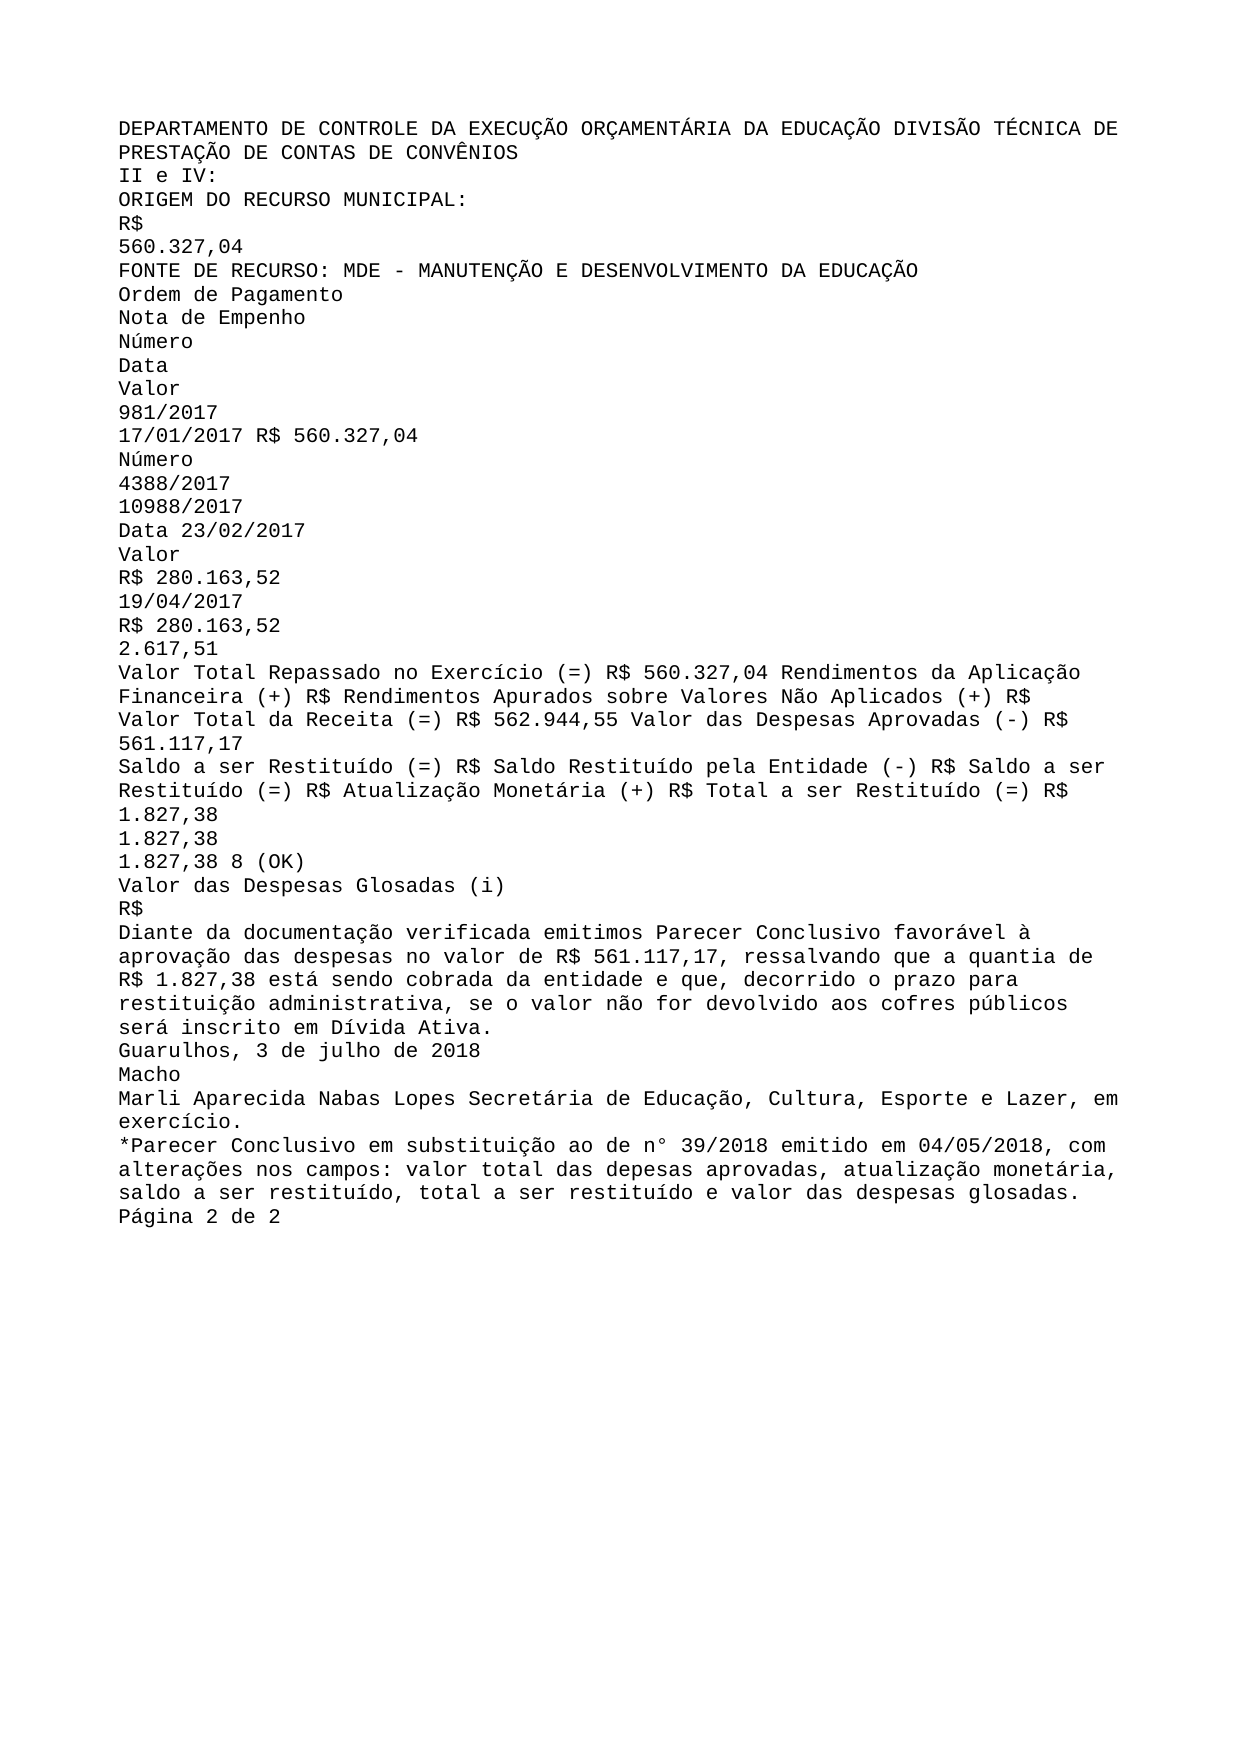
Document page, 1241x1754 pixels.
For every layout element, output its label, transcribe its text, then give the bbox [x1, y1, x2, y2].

text Número [118, 331, 1122, 354]
text Data 23/02/2017 [118, 520, 1122, 544]
text 560.327,04 [118, 236, 1122, 260]
text *Parecer Conclusivo em substituição ao de n° 39/2018 emitido em 04/05/2018, com alterações nos campos: valor total das depesas aprovadas, atualização monetária, saldo a ser restituído, total a ser restituído e valor das despesas glosadas. [118, 1135, 1122, 1206]
text ORIGEM DO RECURSO MUNICIPAL: [118, 189, 1122, 213]
text 981/2017 [118, 402, 1122, 426]
text Valor [118, 544, 1122, 567]
text Diante da documentação verificada emitimos Parecer Conclusivo favorável à aprovação das despesas no valor de R$ 561.117,17, ressalvando que a quantia de R$ 1.827,38 está sendo cobrada da entidade e que, decorrido o prazo para restituição administrativa, se o valor não for devolvido aos cofres públicos será inscrito em Dívida Ativa. [118, 922, 1122, 1040]
text II e IV: [118, 165, 1122, 189]
text 1.827,38 [118, 827, 1122, 851]
text R$ 280.163,52 [118, 567, 1122, 591]
text Valor [118, 378, 1122, 402]
text DEPARTAMENTO DE CONTROLE DA EXECUÇÃO ORÇAMENTÁRIA DA EDUCAÇÃO DIVISÃO TÉCNICA DE PRESTAÇÃO DE CONTAS DE CONVÊNIOS [118, 118, 1122, 165]
text Nota de Empenho [118, 307, 1122, 331]
text 1.827,38 [118, 804, 1122, 827]
text 4388/2017 [118, 473, 1122, 496]
text 1.827,38 8 (OK) [118, 851, 1122, 875]
text Macho [118, 1064, 1122, 1088]
text 10988/2017 [118, 496, 1122, 520]
text Ordem de Pagamento [118, 284, 1122, 307]
text R$ 280.163,52 [118, 615, 1122, 638]
text FONTE DE RECURSO: MDE - MANUTENÇÃO E DESENVOLVIMENTO DA EDUCAÇÃO [118, 260, 1122, 284]
text R$ [118, 898, 1122, 922]
text Saldo a ser Restituído (=) R$ Saldo Restituído pela Entidade (-) R$ Saldo a ser Restituído (=) R$ Atualização Monetária (+) R$ Total a ser Restituído (=) R$ [118, 757, 1122, 804]
text Valor Total da Receita (=) R$ 562.944,55 Valor das Despesas Aprovadas (-) R$ 561.117,17 [118, 709, 1122, 757]
text 19/04/2017 [118, 591, 1122, 615]
text Marli Aparecida Nabas Lopes Secretária de Educação, Cultura, Esporte e Lazer, em exercício. [118, 1088, 1122, 1135]
text 17/01/2017 R$ 560.327,04 [118, 426, 1122, 449]
text Número [118, 449, 1122, 473]
text Página 2 de 2 [118, 1206, 1122, 1229]
text Valor Total Repassado no Exercício (=) R$ 560.327,04 Rendimentos da Aplicação Financeira (+) R$ Rendimentos Apurados sobre Valores Não Aplicados (+) R$ [118, 662, 1122, 709]
text Valor das Despesas Glosadas (i) [118, 875, 1122, 898]
text Data [118, 354, 1122, 378]
text R$ [118, 213, 1122, 236]
text 2.617,51 [118, 638, 1122, 662]
text Guarulhos, 3 de julho de 2018 [118, 1040, 1122, 1064]
